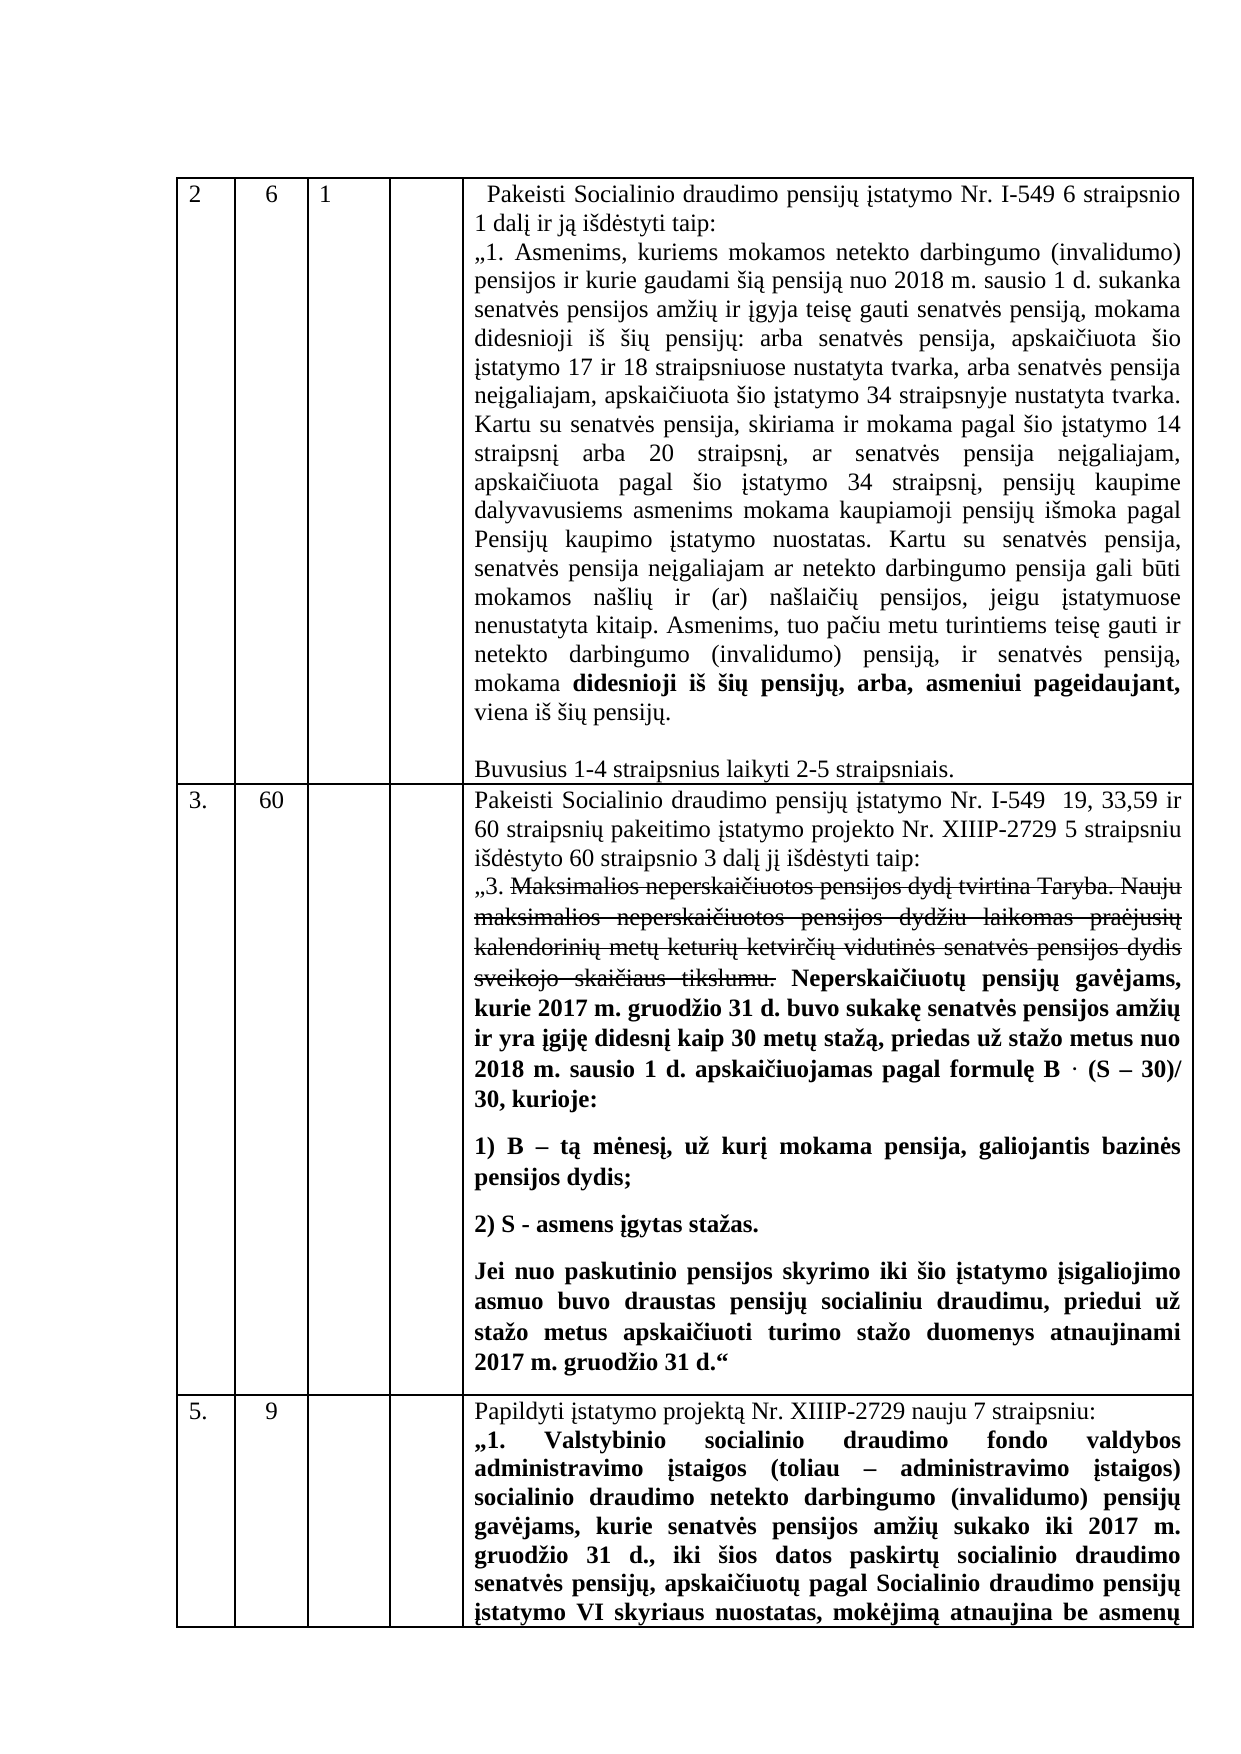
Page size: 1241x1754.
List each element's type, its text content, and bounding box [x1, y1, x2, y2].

table_cell Pakeisti Socialinio draudimo pensijų įstatymo Nr. I-549 19, 33,59 ir 60 straipsnių pakeitimo įstatymo projekto Nr. XIIIP-2729 5 straipsniu išdėstyto 60 straipsnio 3 dalį jį išdėstyti taip: „3. Maksimalios neperskaičiuotos pensijos dydį tvirtina Taryba. Nauju maksimalios neperskaičiuotos pensijos dydžiu laikomas praėjusių kalendorinių metų keturių ketvirčių vidutinės senatvės pensijos dydis sveikojo skaičiaus tikslumu. Neperskaičiuotų pensijų gavėjams, kurie 2017 m. gruodžio 31 d. buvo sukakę senatvės pensijos amžių ir yra įgiję didesnį kaip 30 metų stažą, priedas už stažo metus nuo 2018 m. sausio 1 d. apskaičiuojamas pagal formulę B · (S – 30)/ 30, kurioje: 1) B – tą mėnesį, už kurį mokama pensija, galiojantis bazinės pensijos dydis; 2) S - asmens įgytas stažas. Jei nuo paskutinio pensijos skyrimo iki šio įstatymo įsigaliojimo asmuo buvo draustas pensijų socialiniu draudimu, priedui už stažo metus apskaičiuoti turimo stažo duomenys atnaujinami 2017 m. gruodžio 31 d.“ [464, 785, 1192, 1394]
table_cell 5. [178, 1396, 234, 1626]
table_cell 2 [178, 179, 234, 783]
table_cell [309, 1396, 389, 1626]
table_cell [391, 179, 462, 783]
table_cell Papildyti įstatymo projektą Nr. XIIIP-2729 nauju 7 straipsniu: „1. Valstybinio socialinio draudimo fondo valdybos administravimo įstaigos (toliau – administravimo įstaigos) socialinio draudimo netekto darbingumo (invalidumo) pensijų gavėjams, kurie senatvės pensijos amžių sukako iki 2017 m. gruodžio 31 d., iki šios datos paskirtų socialinio draudimo senatvės pensijų, apskaičiuotų pagal Socialinio draudimo pensijų įstatymo VI skyriaus nuostatas, mokėjimą atnaujina be asmenų [464, 1396, 1192, 1626]
table_cell 9 [236, 1396, 307, 1626]
table_cell 60 [236, 785, 307, 1394]
table_cell [391, 785, 462, 1394]
table_cell [391, 1396, 462, 1626]
table_cell 3. [178, 785, 234, 1394]
table_cell [309, 785, 389, 1394]
table_cell 6 [236, 179, 307, 783]
table_cell 1 [309, 179, 389, 783]
table_cell Pakeisti Socialinio draudimo pensijų įstatymo Nr. I-549 6 straipsnio 1 dalį ir ją išdėstyti taip: „1. Asmenims, kuriems mokamos netekto darbingumo (invalidumo) pensijos ir kurie gaudami šią pensiją nuo 2018 m. sausio 1 d. sukanka senatvės pensijos amžių ir įgyja teisę gauti senatvės pensiją, mokama didesnioji iš šių pensijų: arba senatvės pensija, apskaičiuota šio įstatymo 17 ir 18 straipsniuose nustatyta tvarka, arba senatvės pensija neįgaliajam, apskaičiuota šio įstatymo 34 straipsnyje nustatyta tvarka. Kartu su senatvės pensija, skiriama ir mokama pagal šio įstatymo 14 straipsnį arba 20 straipsnį, ar senatvės pensija neįgaliajam, apskaičiuota pagal šio įstatymo 34 straipsnį, pensijų kaupime dalyvavusiems asmenims mokama kaupiamoji pensijų išmoka pagal Pensijų kaupimo įstatymo nuostatas. Kartu su senatvės pensija, senatvės pensija neįgaliajam ar netekto darbingumo pensija gali būti mokamos našlių ir (ar) našlaičių pensijos, jeigu įstatymuose nenustatyta kitaip. Asmenims, tuo pačiu metu turintiems teisę gauti ir netekto darbingumo (invalidumo) pensiją, ir senatvės pensiją, mokama didesnioji iš šių pensijų, arba, asmeniui pageidaujant, viena iš šių pensijų. Buvusius 1-4 straipsnius laikyti 2-5 straipsniais. [464, 179, 1192, 783]
